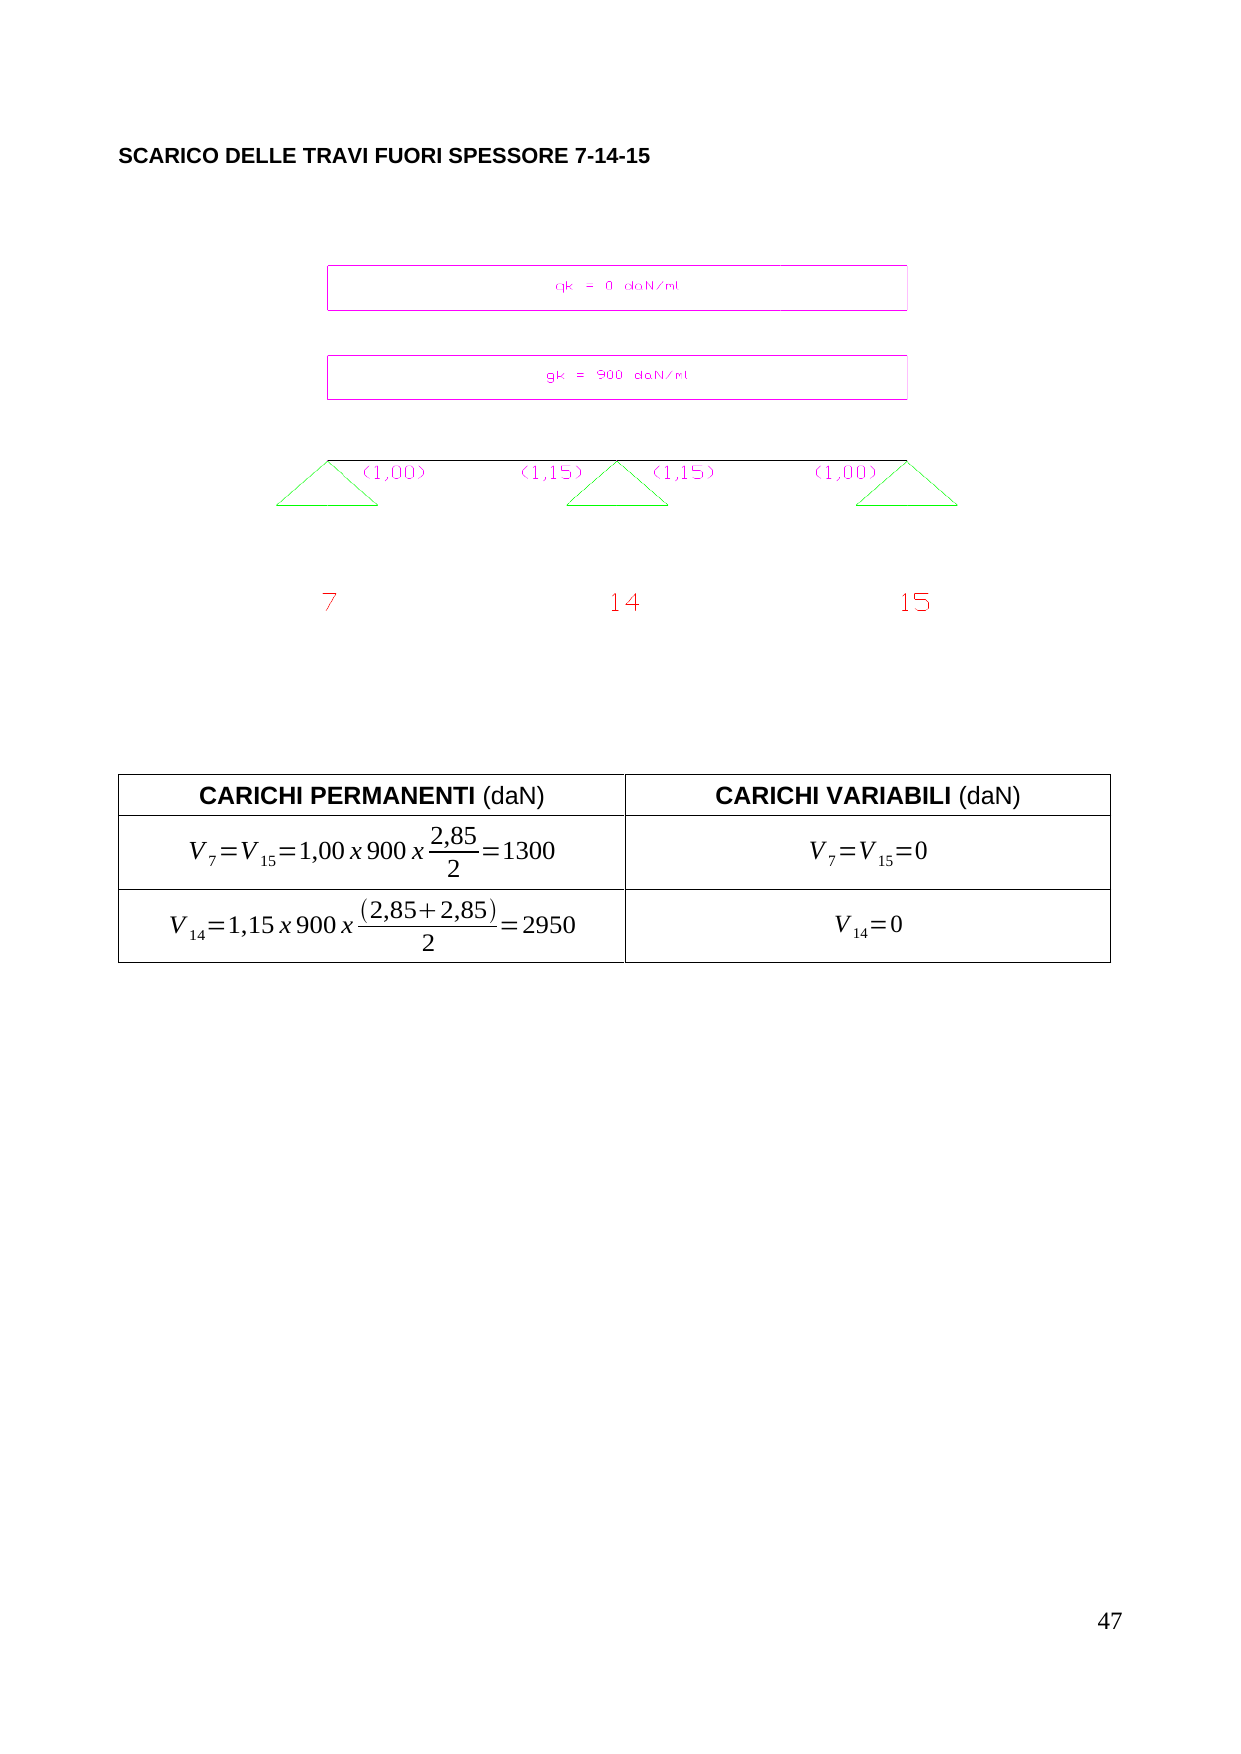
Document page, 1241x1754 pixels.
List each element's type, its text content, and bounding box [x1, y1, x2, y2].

table_cell [119, 890, 624, 962]
text SCARICO DELLE TRAVI FUORI SPESSORE 7-14-15 [118, 143, 1122, 168]
table_cell [119, 816, 624, 889]
table_header CARICHI VARIABILI (daN) [626, 775, 1110, 815]
table_cell [626, 890, 1110, 962]
table_cell [626, 816, 1110, 889]
table_header CARICHI PERMANENTI (daN) [119, 775, 624, 815]
